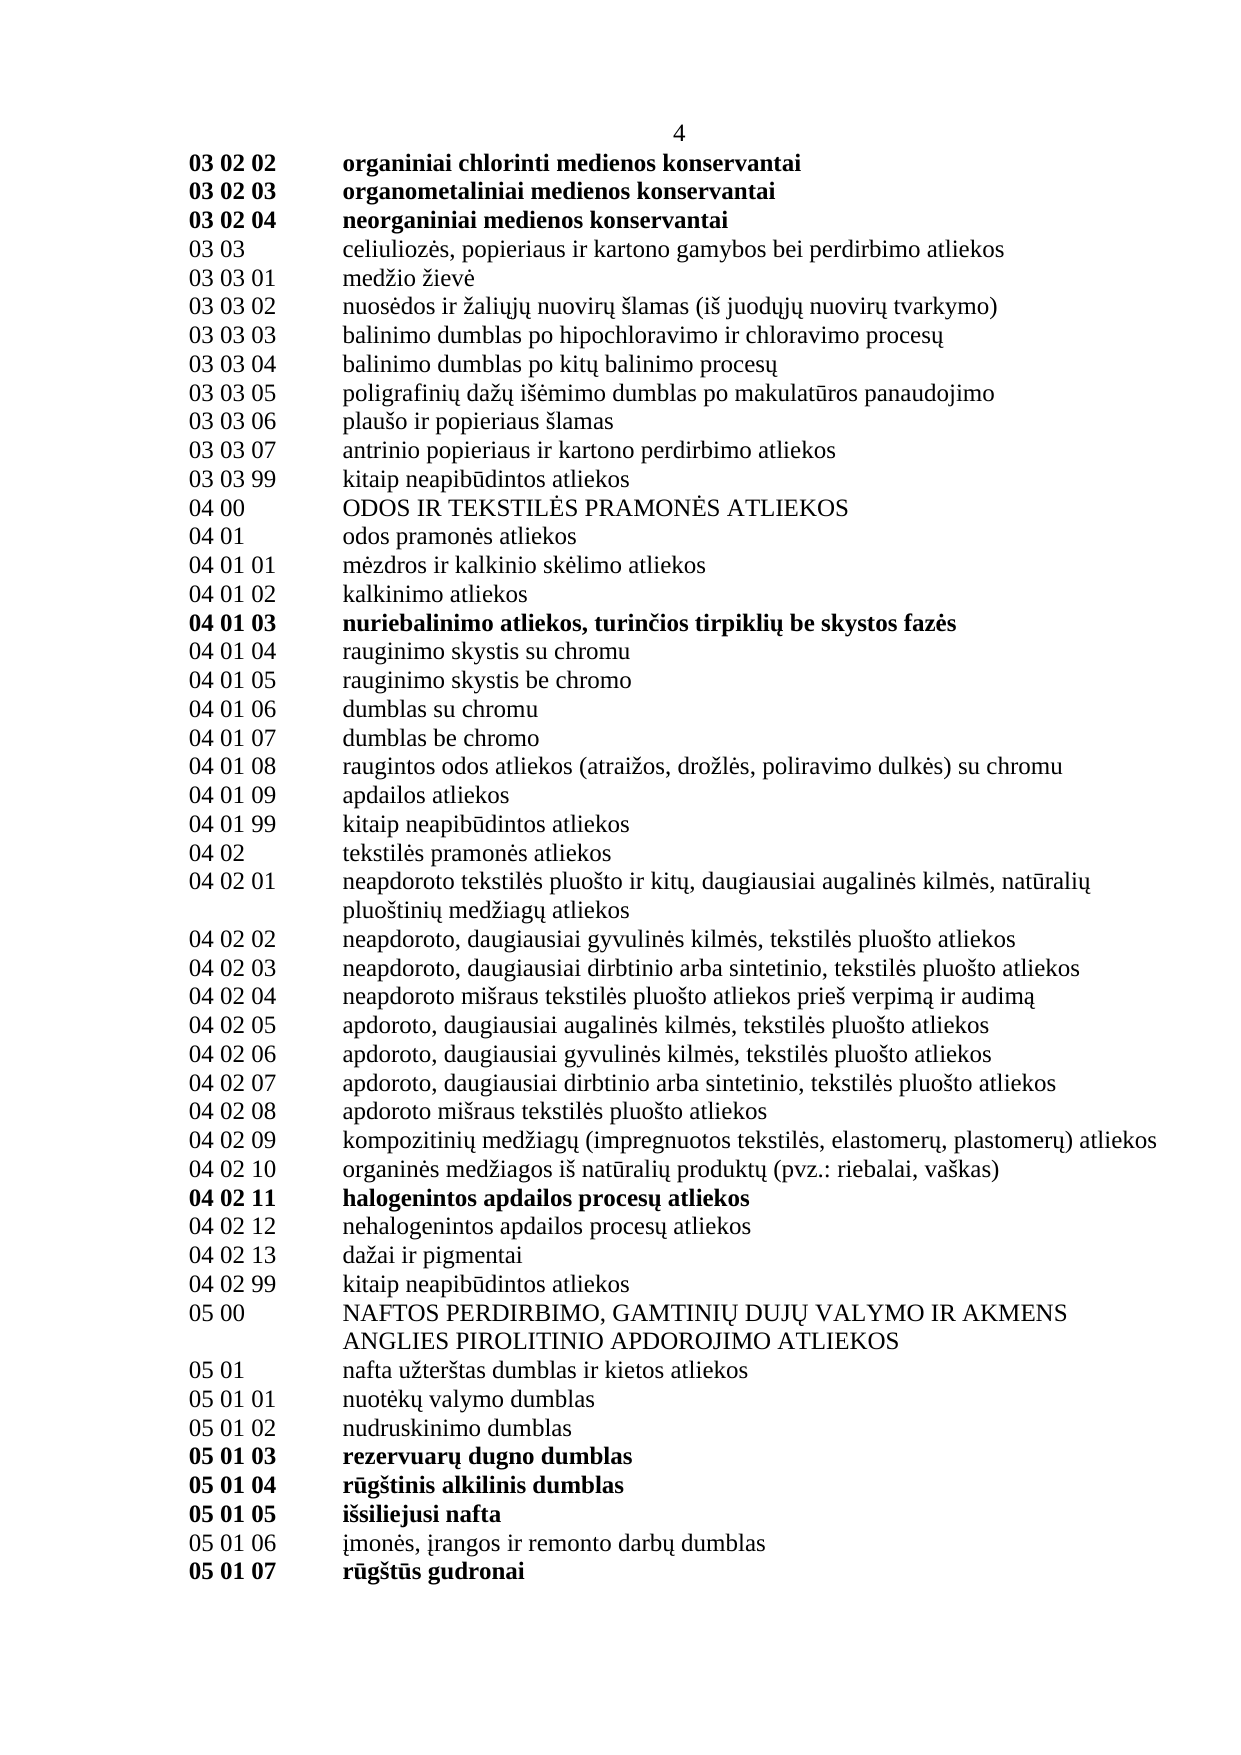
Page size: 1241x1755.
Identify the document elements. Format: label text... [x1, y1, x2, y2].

table_cell nudruskinimo dumblas [331, 1413, 1181, 1441]
table_cell rūgštinis alkilinis dumblas [331, 1470, 1181, 1499]
table_cell 04 02 02 [177, 924, 331, 953]
table_cell organiniai chlorinti medienos konservantai [331, 148, 1181, 176]
table_cell nafta užterštas dumblas ir kietos atliekos [331, 1355, 1181, 1384]
table_cell 04 01 05 [177, 665, 331, 694]
table_cell 04 01 04 [177, 636, 331, 665]
table_cell 05 01 07 [177, 1556, 331, 1585]
table_cell 04 01 02 [177, 579, 331, 608]
table_cell išsiliejusi nafta [331, 1499, 1181, 1528]
table_cell 04 01 08 [177, 751, 331, 780]
table_cell neapdoroto, daugiausiai gyvulinės kilmės, tekstilės pluošto atliekos [331, 924, 1181, 953]
table_cell organinės medžiagos iš natūralių produktų (pvz.: riebalai, vaškas) [331, 1154, 1181, 1183]
table_cell halogenintos apdailos procesų atliekos [331, 1183, 1181, 1211]
table_cell 04 02 07 [177, 1068, 331, 1096]
table_cell 05 01 04 [177, 1470, 331, 1499]
table_cell ODOS IR TEKSTILĖS PRAMONĖS ATLIEKOS [331, 493, 1181, 521]
table_cell 04 02 04 [177, 981, 331, 1010]
table_cell 04 01 07 [177, 723, 331, 751]
table_cell 04 01 06 [177, 694, 331, 723]
table_cell 04 02 03 [177, 953, 331, 981]
table_cell neapdoroto mišraus tekstilės pluošto atliekos prieš verpimą ir audimą [331, 981, 1181, 1010]
table_cell NAFTOS PERDIRBIMO, GAMTINIŲ DUJŲ VALYMO IR AKMENS ANGLIES PIROLITINIO APDOROJIMO ATLIEKOS [331, 1298, 1181, 1355]
table_cell 03 03 [177, 234, 331, 263]
table_cell apdoroto, daugiausiai gyvulinės kilmės, tekstilės pluošto atliekos [331, 1039, 1181, 1068]
table_cell 03 03 03 [177, 320, 331, 349]
table_cell 05 01 03 [177, 1441, 331, 1470]
table_cell tekstilės pramonės atliekos [331, 838, 1181, 866]
table_cell 03 02 03 [177, 176, 331, 205]
table_cell apdailos atliekos [331, 780, 1181, 809]
table_cell rauginimo skystis be chromo [331, 665, 1181, 694]
table_cell dumblas su chromu [331, 694, 1181, 723]
table_cell organometaliniai medienos konservantai [331, 176, 1181, 205]
table_cell poligrafinių dažų išėmimo dumblas po makulatūros panaudojimo [331, 378, 1181, 406]
table_cell 04 01 99 [177, 809, 331, 838]
table_cell balinimo dumblas po kitų balinimo procesų [331, 349, 1181, 378]
table_cell raugintos odos atliekos (atraižos, drožlės, poliravimo dulkės) su chromu [331, 751, 1181, 780]
table_cell rauginimo skystis su chromu [331, 636, 1181, 665]
table_cell kitaip neapibūdintos atliekos [331, 1269, 1181, 1298]
table_cell 05 01 02 [177, 1413, 331, 1441]
table_cell 04 02 [177, 838, 331, 866]
table_cell rezervuarų dugno dumblas [331, 1441, 1181, 1470]
table_cell 04 02 08 [177, 1096, 331, 1125]
table_cell 04 02 11 [177, 1183, 331, 1211]
table_cell 05 01 05 [177, 1499, 331, 1528]
table_cell 03 03 99 [177, 464, 331, 493]
table_cell apdoroto, daugiausiai dirbtinio arba sintetinio, tekstilės pluošto atliekos [331, 1068, 1181, 1096]
table_cell balinimo dumblas po hipochloravimo ir chloravimo procesų [331, 320, 1181, 349]
table_cell medžio žievė [331, 263, 1181, 291]
table_cell nuosėdos ir žaliųjų nuovirų šlamas (iš juodųjų nuovirų tvarkymo) [331, 291, 1181, 320]
table_cell mėzdros ir kalkinio skėlimo atliekos [331, 550, 1181, 579]
table_cell kalkinimo atliekos [331, 579, 1181, 608]
table_cell 04 01 [177, 521, 331, 550]
table_cell 04 02 09 [177, 1125, 331, 1154]
table_cell 04 01 01 [177, 550, 331, 579]
table_cell 04 01 09 [177, 780, 331, 809]
table_cell 04 02 12 [177, 1211, 331, 1240]
table_cell celiuliozės, popieriaus ir kartono gamybos bei perdirbimo atliekos [331, 234, 1181, 263]
table_cell 04 02 99 [177, 1269, 331, 1298]
table_cell neapdoroto, daugiausiai dirbtinio arba sintetinio, tekstilės pluošto atliekos [331, 953, 1181, 981]
table_cell 03 03 01 [177, 263, 331, 291]
table_cell kompozitinių medžiagų (impregnuotos tekstilės, elastomerų, plastomerų) atliekos [331, 1125, 1181, 1154]
table_cell 05 00 [177, 1298, 331, 1355]
table_cell nuotėkų valymo dumblas [331, 1384, 1181, 1413]
table_cell 05 01 01 [177, 1384, 331, 1413]
table_cell antrinio popieriaus ir kartono perdirbimo atliekos [331, 435, 1181, 464]
table_cell 03 03 05 [177, 378, 331, 406]
table_cell nehalogenintos apdailos procesų atliekos [331, 1211, 1181, 1240]
table_cell neorganiniai medienos konservantai [331, 205, 1181, 234]
table_cell 04 02 06 [177, 1039, 331, 1068]
table_cell odos pramonės atliekos [331, 521, 1181, 550]
table_cell plaušo ir popieriaus šlamas [331, 406, 1181, 435]
table_cell 03 02 04 [177, 205, 331, 234]
table_cell kitaip neapibūdintos atliekos [331, 464, 1181, 493]
table_cell 04 02 10 [177, 1154, 331, 1183]
table_cell 05 01 [177, 1355, 331, 1384]
table_cell kitaip neapibūdintos atliekos [331, 809, 1181, 838]
table_cell nuriebalinimo atliekos, turinčios tirpiklių be skystos fazės [331, 608, 1181, 636]
table_cell 03 02 02 [177, 148, 331, 176]
table_cell 04 01 03 [177, 608, 331, 636]
table_cell apdoroto, daugiausiai augalinės kilmės, tekstilės pluošto atliekos [331, 1010, 1181, 1039]
table_cell 03 03 06 [177, 406, 331, 435]
table_cell 04 02 13 [177, 1240, 331, 1269]
table_cell neapdoroto tekstilės pluošto ir kitų, daugiausiai augalinės kilmės, natūralių pluoštinių medžiagų atliekos [331, 866, 1181, 924]
table_cell rūgštūs gudronai [331, 1556, 1181, 1585]
table_cell apdoroto mišraus tekstilės pluošto atliekos [331, 1096, 1181, 1125]
table_cell 04 02 05 [177, 1010, 331, 1039]
table_cell 03 03 02 [177, 291, 331, 320]
table_cell 04 02 01 [177, 866, 331, 924]
table_cell 04 00 [177, 493, 331, 521]
table_cell dumblas be chromo [331, 723, 1181, 751]
table_cell dažai ir pigmentai [331, 1240, 1181, 1269]
table_cell įmonės, įrangos ir remonto darbų dumblas [331, 1528, 1181, 1556]
table_cell 05 01 06 [177, 1528, 331, 1556]
table_cell 03 03 07 [177, 435, 331, 464]
table_cell 03 03 04 [177, 349, 331, 378]
